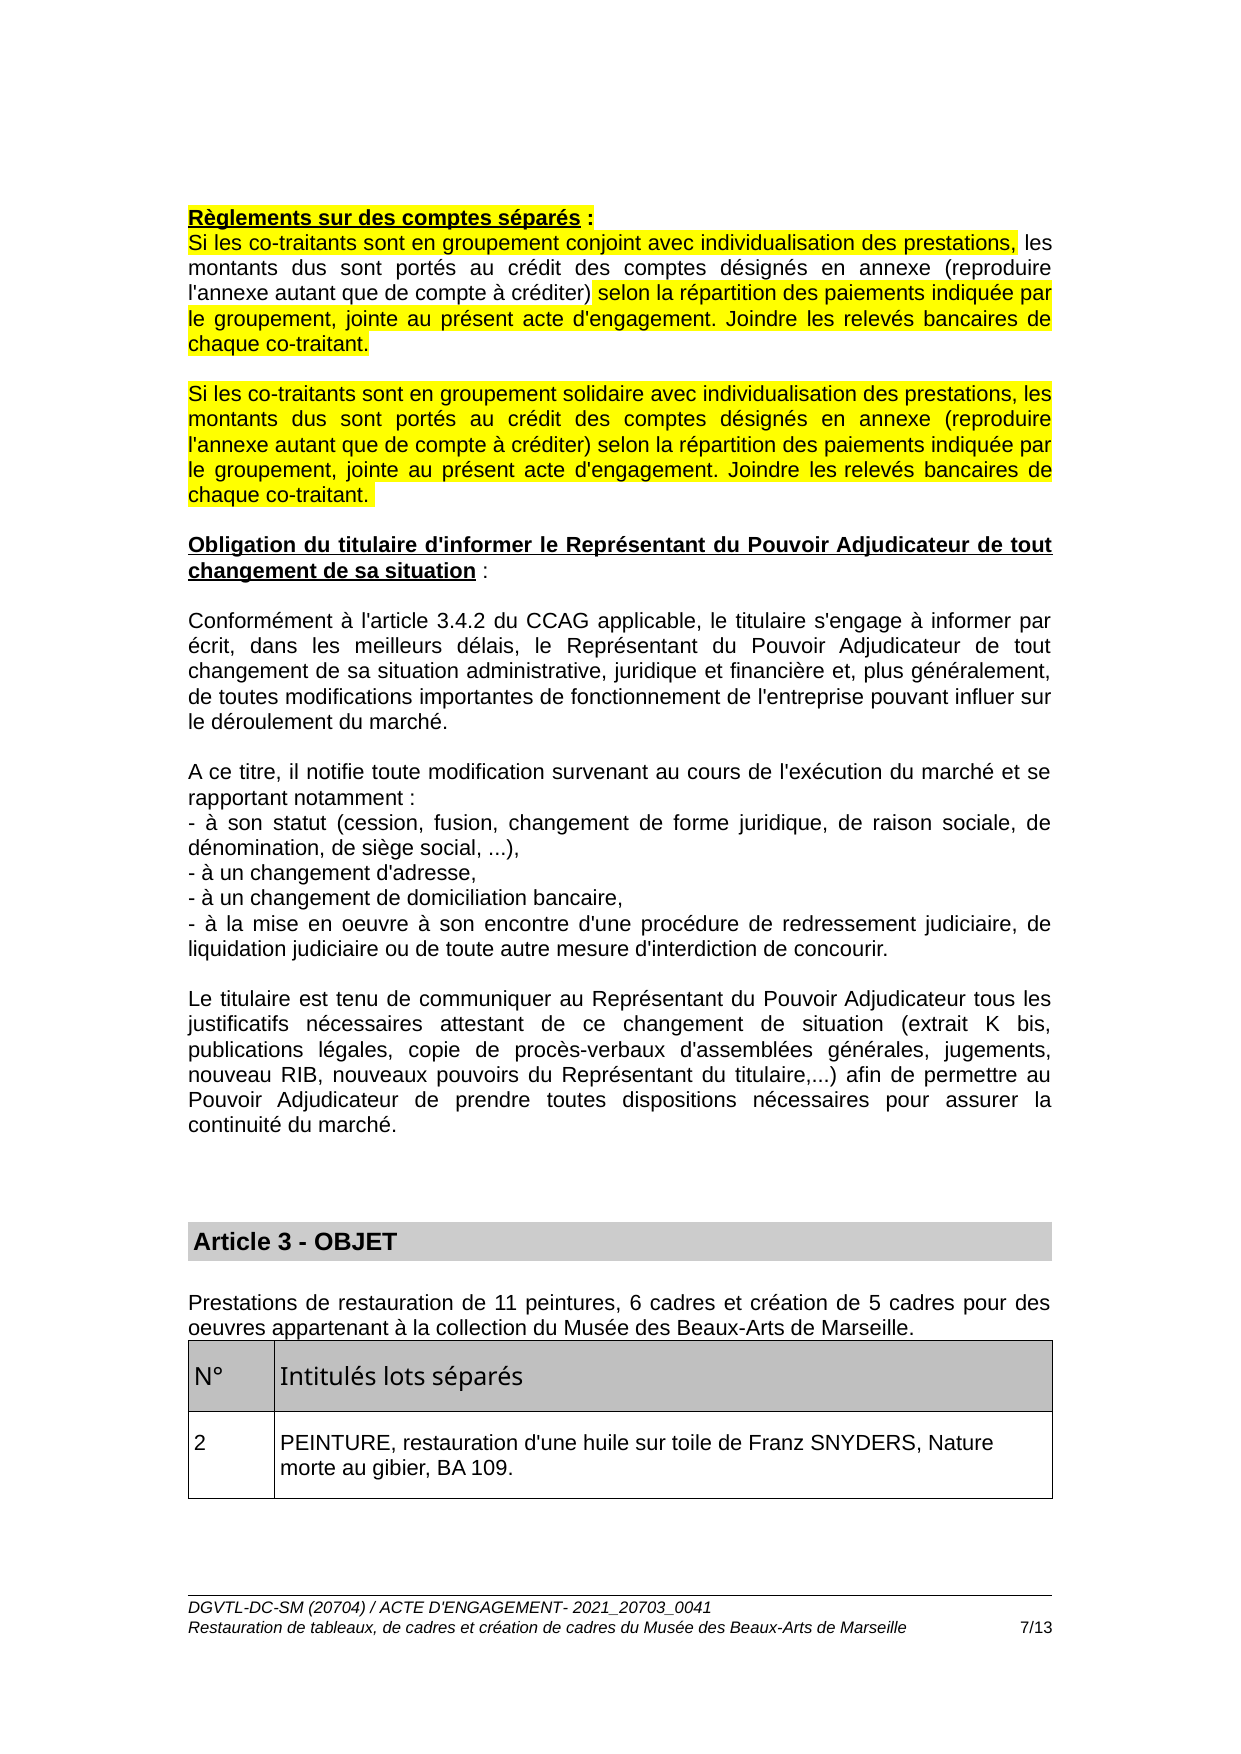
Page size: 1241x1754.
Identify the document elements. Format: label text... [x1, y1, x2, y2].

text Prestations de restauration de 11 peintures, 6 cadres et création de 5 cadres pour des oeuvres appartenant à la collection du Musée des Beaux-Arts de Marseille. [188, 1290, 1052, 1340]
text Conformément à l'article 3.4.2 du CCAG applicable, le titulaire s'engage à informer par écrit, dans les meilleurs délais, le Représentant du Pouvoir Adjudicateur de tout changement de sa situation administrative, juridique et financière et, plus généralement, de toutes modifications importantes de fonctionnement de l'entreprise pouvant influer sur le déroulement du marché. [188, 608, 1052, 734]
table_header Intitulés lots séparés [275, 1341, 1052, 1411]
text Si les co-traitants sont en groupement solidaire avec individualisation des prestations, les montants dus sont portés au crédit des comptes désignés en annexe (reproduire l'annexe autant que de compte à créditer) selon la répartition des paiements indiquée par le groupement, jointe au présent acte d'engagement. Joindre les relevés bancaires de chaque co-traitant. [188, 381, 1052, 507]
text Règlements sur des comptes séparés : [188, 204, 1052, 230]
text Si les co-traitants sont en groupement conjoint avec individualisation des prestations, les montants dus sont portés au crédit des comptes désignés en annexe (reproduire l'annexe autant que de compte à créditer) selon la répartition des paiements indiquée par le groupement, jointe au présent acte d'engagement. Joindre les relevés bancaires de chaque co-traitant. [188, 230, 1052, 356]
text - à un changement d'adresse, [188, 860, 1052, 885]
text A ce titre, il notifie toute modification survenant au cours de l'exécution du marché et se rapportant notamment : [188, 759, 1052, 809]
text - à son statut (cession, fusion, changement de forme juridique, de raison sociale, de dénomination, de siège social, ...), [188, 809, 1052, 860]
text - à un changement de domiciliation bancaire, [188, 885, 1052, 910]
subtitle OBJET [190, 1224, 1050, 1258]
table_header N° [189, 1341, 274, 1411]
text Le titulaire est tenu de communiquer au Représentant du Pouvoir Adjudicateur tous les justificatifs nécessaires attestant de ce changement de situation (extrait K bis, publications légales, copie de procès-verbaux d'assemblées générales, jugements, nouveau RIB, nouveaux pouvoirs du Représentant du titulaire,...) afin de permettre au Pouvoir Adjudicateur de prendre toutes dispositions nécessaires pour assurer la continuité du marché. [188, 986, 1052, 1137]
table_cell PEINTURE, restauration d'une huile sur toile de Franz SNYDERS, Nature morte au gibier, BA 109. [275, 1412, 1052, 1498]
text - à la mise en oeuvre à son encontre d'une procédure de redressement judiciaire, de liquidation judiciaire ou de toute autre mesure d'interdiction de concourir. [188, 910, 1052, 961]
table_cell 2 [189, 1412, 274, 1498]
text Obligation du titulaire d'informer le Représentant du Pouvoir Adjudicateur de tout [188, 532, 1052, 554]
text changement de sa situation : [188, 555, 1052, 583]
